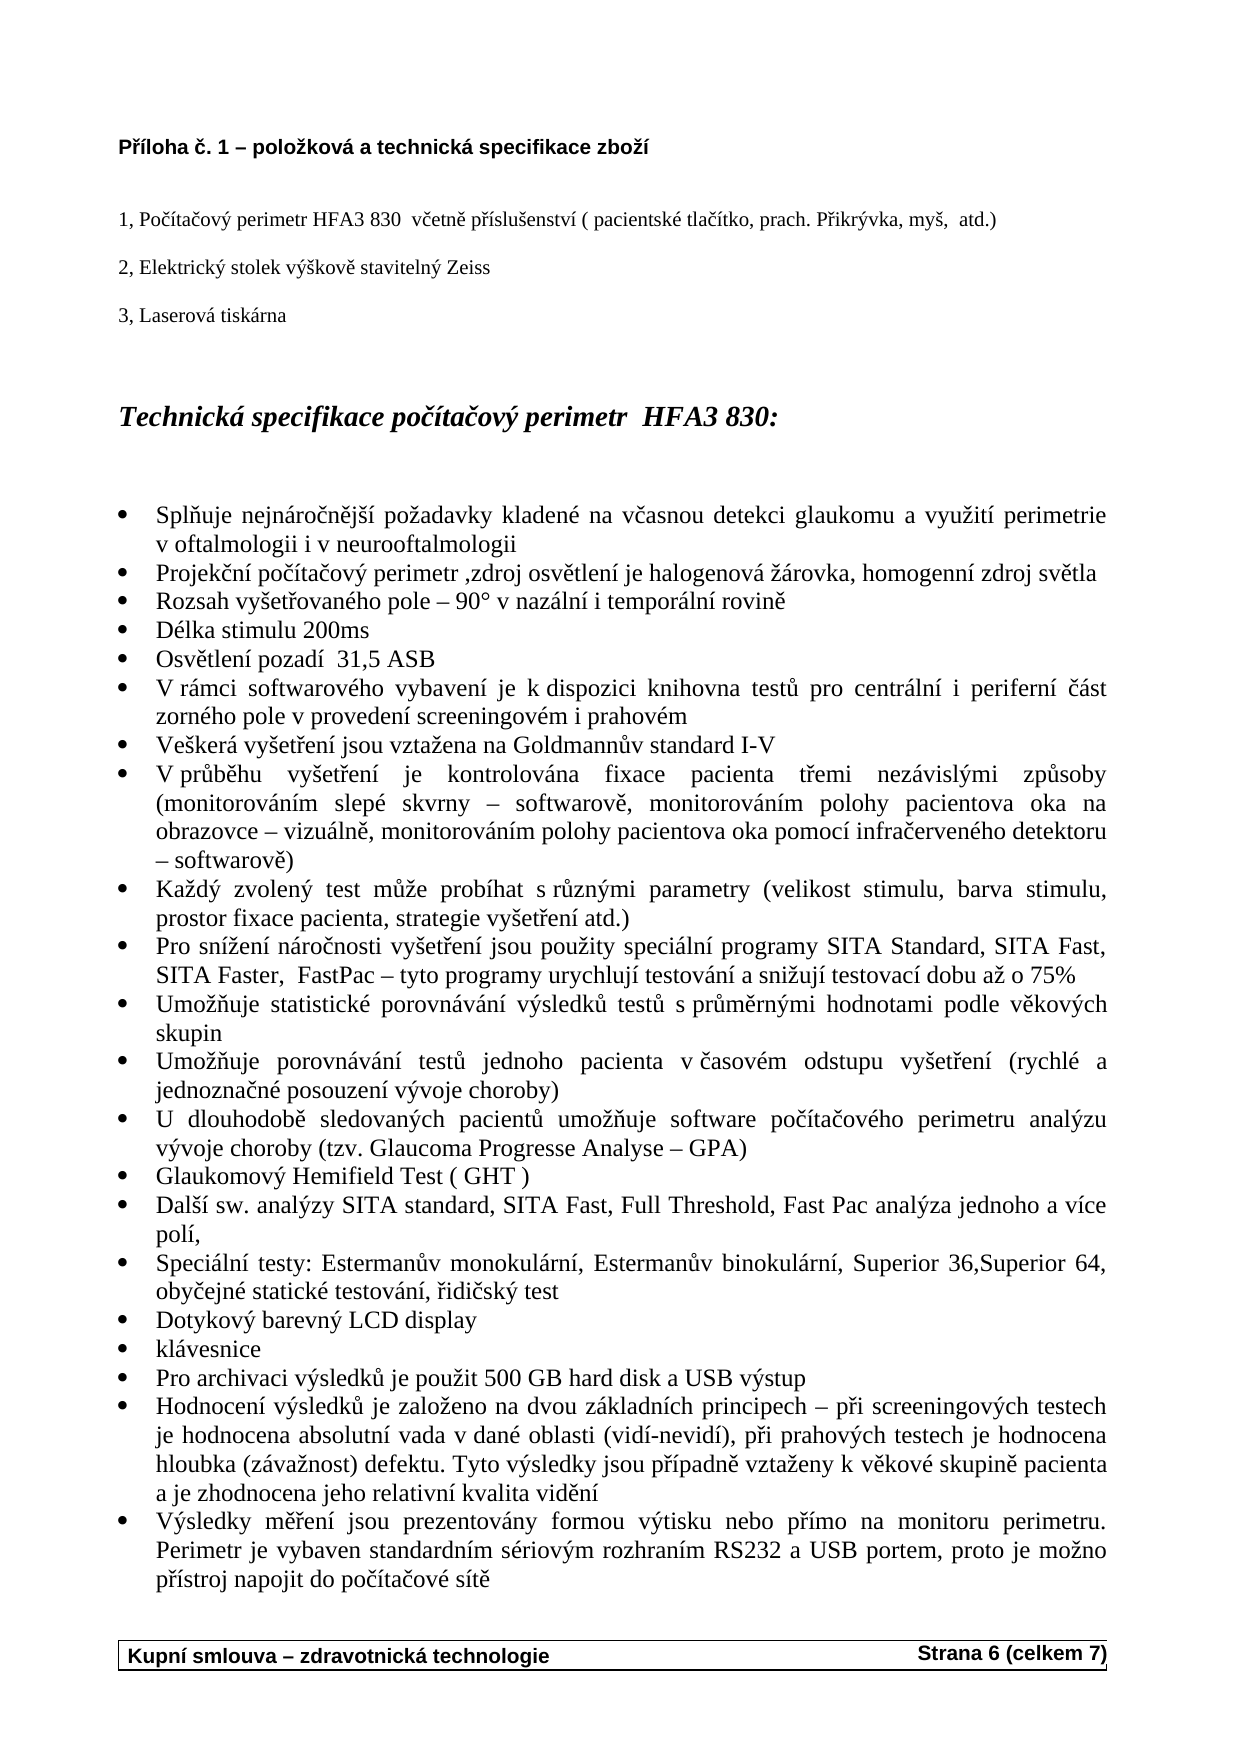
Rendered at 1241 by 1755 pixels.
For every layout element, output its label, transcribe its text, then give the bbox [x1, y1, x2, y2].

list Pro snížení náročnosti vyšetření jsou použity speciální programy SITA Standard, SITA Fast, SITA Faster, FastPac – tyto programy urychlují testování a snižují testovací dobu až o 75% [118, 931, 1107, 989]
list Každý zvolený test může probíhat s různými parametry (velikost stimulu, barva stimulu, prostor fixace pacienta, strategie vyšetření atd.) [118, 874, 1107, 931]
list Umožňuje statistické porovnávání výsledků testů s průměrnými hodnotami podle věkových skupin [118, 989, 1107, 1046]
list Osvětlení pozadí 31,5 ASB [118, 644, 1107, 673]
list Rozsah vyšetřovaného pole – 90° v nazální i temporální rovině [118, 586, 1107, 615]
list Glaukomový Hemifield Test ( GHT ) [118, 1161, 1107, 1190]
list Projekční počítačový perimetr ,zdroj osvětlení je halogenová žárovka, homogenní zdroj světla [118, 558, 1107, 586]
list Výsledky měření jsou prezentovány formou výtisku nebo přímo na monitoru perimetru. Perimetr je vybaven standardním sériovým rozhraním RS232 a USB portem, proto je možno přístroj napojit do počítačové sítě [118, 1506, 1107, 1593]
list Další sw. analýzy SITA standard, SITA Fast, Full Threshold, Fast Pac analýza jednoho a více polí, [118, 1190, 1107, 1248]
list Hodnocení výsledků je založeno na dvou základních principech – při screeningových testech je hodnocena absolutní vada v dané oblasti (vidí-nevidí), při prahových testech je hodnocena hloubka (závažnost) defektu. Tyto výsledky jsou případně vztaženy k věkové skupině pacienta a je zhodnocena jeho relativní kvalita vidění [118, 1391, 1107, 1506]
text 2, Elektrický stolek výškově stavitelný Zeiss [118, 255, 1107, 279]
list Pro archivaci výsledků je použit 500 GB hard disk a USB výstup [118, 1363, 1107, 1391]
list Speciální testy: Estermanův monokulární, Estermanův binokulární, Superior 36,Superior 64, obyčejné statické testování, řidičský test [118, 1248, 1107, 1305]
list Délka stimulu 200ms [118, 615, 1107, 644]
text Technická specifikace počítačový perimetr HFA3 830: [118, 399, 1107, 433]
list V rámci softwarového vybavení je k dispozici knihovna testů pro centrální i periferní část zorného pole v provedení screeningovém i prahovém [118, 673, 1107, 730]
list Splňuje nejnáročnější požadavky kladené na včasnou detekci glaukomu a využití perimetrie v oftalmologii i v neurooftalmologii [118, 500, 1107, 558]
list Umožňuje porovnávání testů jednoho pacienta v časovém odstupu vyšetření (rychlé a jednoznačné posouzení vývoje choroby) [118, 1046, 1107, 1104]
text 1, Počítačový perimetr HFA3 830 včetně příslušenství ( pacientské tlačítko, prach. Přikrývka, myš, atd.) [118, 207, 1107, 231]
list V průběhu vyšetření je kontrolována fixace pacienta třemi nezávislými způsoby (monitorováním slepé skvrny – softwarově, monitorováním polohy pacientova oka na obrazovce – vizuálně, monitorováním polohy pacientova oka pomocí infračerveného detektoru – softwarově) [118, 759, 1107, 874]
list Dotykový barevný LCD display [118, 1305, 1107, 1334]
list U dlouhodobě sledovaných pacientů umožňuje software počítačového perimetru analýzu vývoje choroby (tzv. Glaucoma Progresse Analyse – GPA) [118, 1104, 1107, 1161]
text Příloha č. 1 – položková a technická specifikace zboží [118, 135, 1107, 159]
text 3, Laserová tiskárna [118, 303, 1107, 327]
list Veškerá vyšetření jsou vztažena na Goldmannův standard I-V [118, 730, 1107, 759]
list klávesnice [118, 1334, 1107, 1363]
